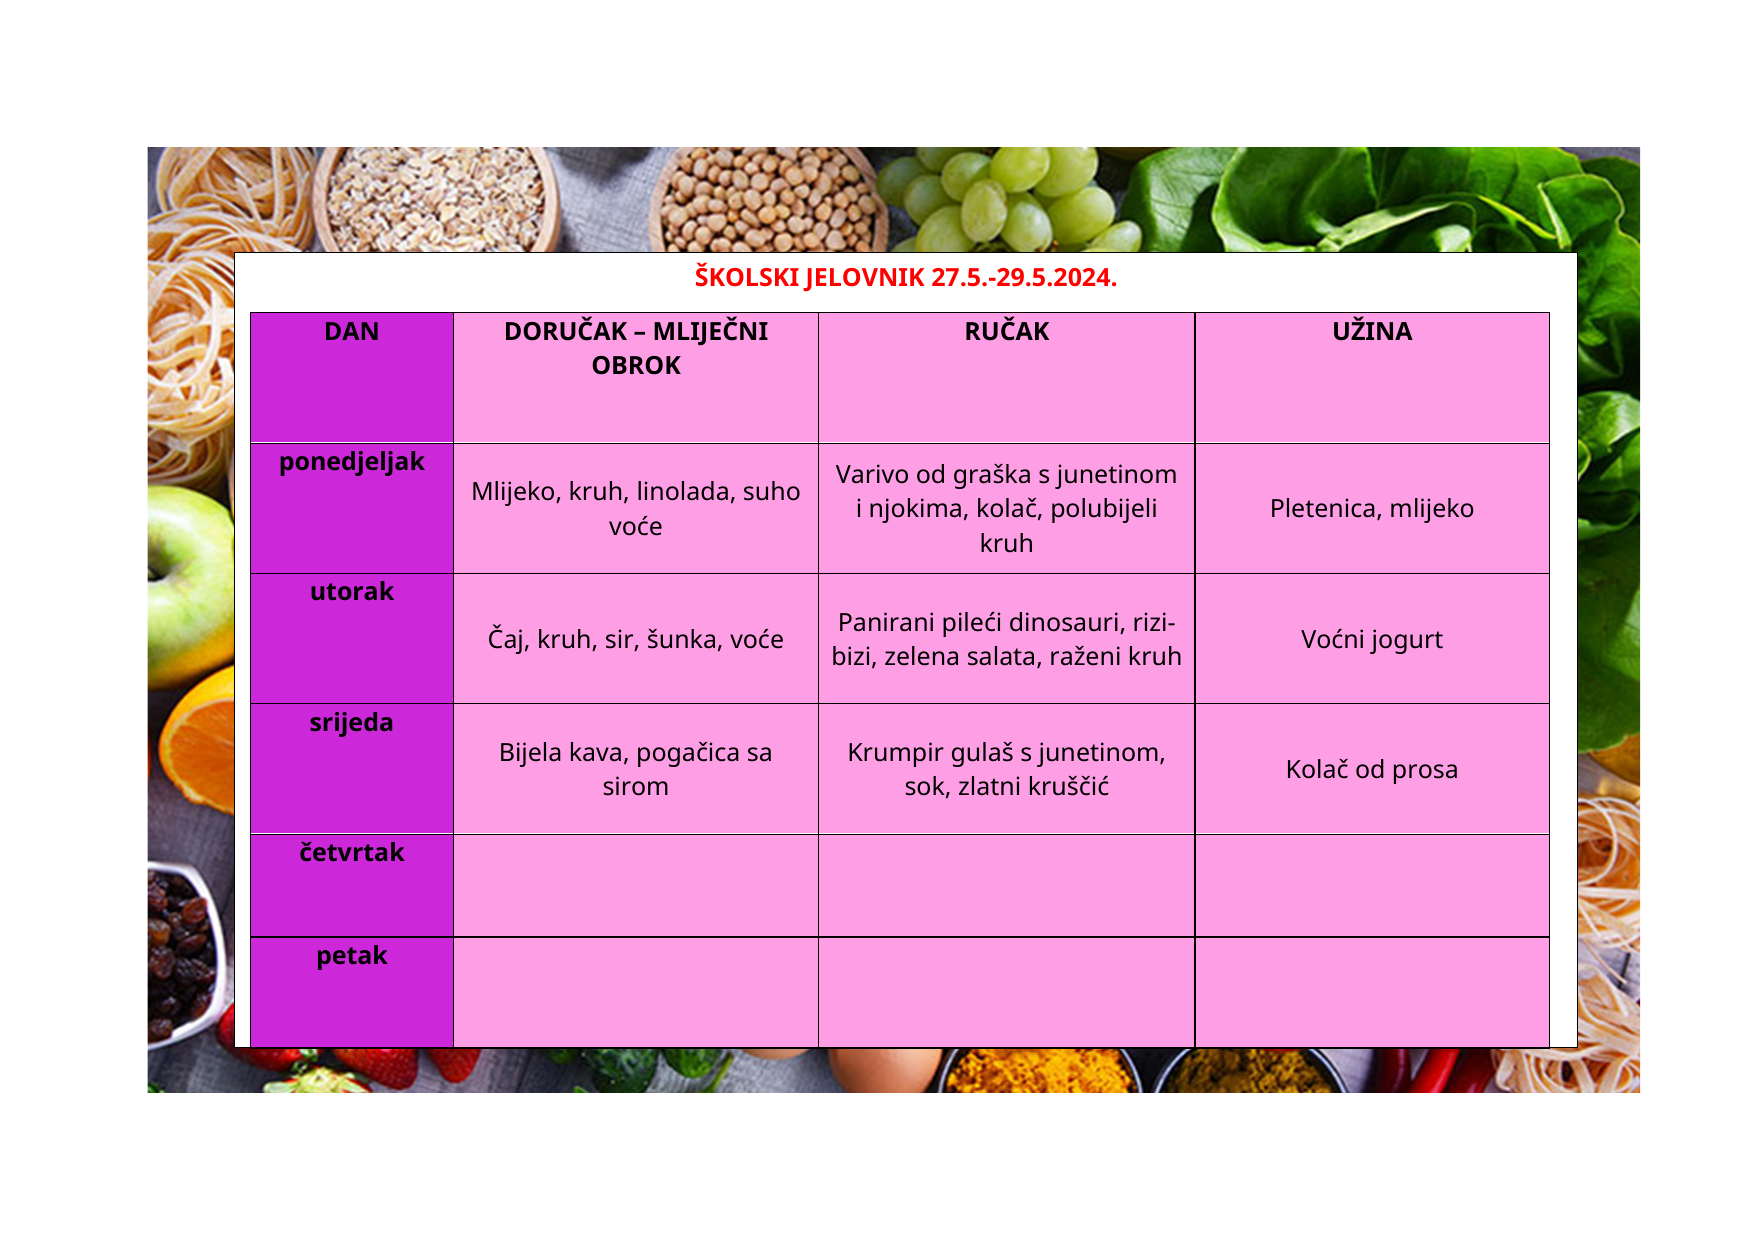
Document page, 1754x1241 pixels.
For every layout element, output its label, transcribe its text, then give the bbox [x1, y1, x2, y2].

table_cell Panirani pileći dinosauri, rizi- bizi, zelena salata, raženi kruh [819, 574, 1194, 703]
text ŠKOLSKI JELOVNIK 27.5.-29.5.2024. [250, 260, 1562, 294]
table_cell Voćni jogurt [1196, 574, 1549, 703]
table_cell Pletenica, mlijeko [1196, 444, 1549, 573]
table_cell Čaj, kruh, sir, šunka, voće [454, 574, 818, 703]
table_cell [819, 938, 1194, 1047]
table_cell Bijela kava, pogačica sa sirom [454, 704, 818, 833]
table_header RUČAK [819, 313, 1194, 442]
table_header DAN [251, 313, 453, 442]
table_cell četvrtak [251, 835, 453, 936]
table_cell ponedjeljak [251, 444, 453, 573]
table_cell [454, 835, 818, 936]
table_cell Mlijeko, kruh, linolada, suho voće [454, 444, 818, 573]
table_cell [819, 835, 1194, 936]
table_cell Krumpir gulaš s junetinom, sok, zlatni kruščić [819, 704, 1194, 833]
table_cell [454, 938, 818, 1047]
table_cell petak [251, 938, 453, 1047]
table_cell srijeda [251, 704, 453, 833]
table_header DORUČAK – MLIJEČNI OBROK [454, 313, 818, 442]
table_cell Kolač od prosa [1196, 704, 1549, 833]
table_cell [1196, 938, 1549, 1047]
table_cell utorak [251, 574, 453, 703]
table_cell [1196, 835, 1549, 936]
table_cell Varivo od graška s junetinom i njokima, kolač, polubijeli kruh [819, 444, 1194, 573]
table_header UŽINA [1196, 313, 1549, 442]
